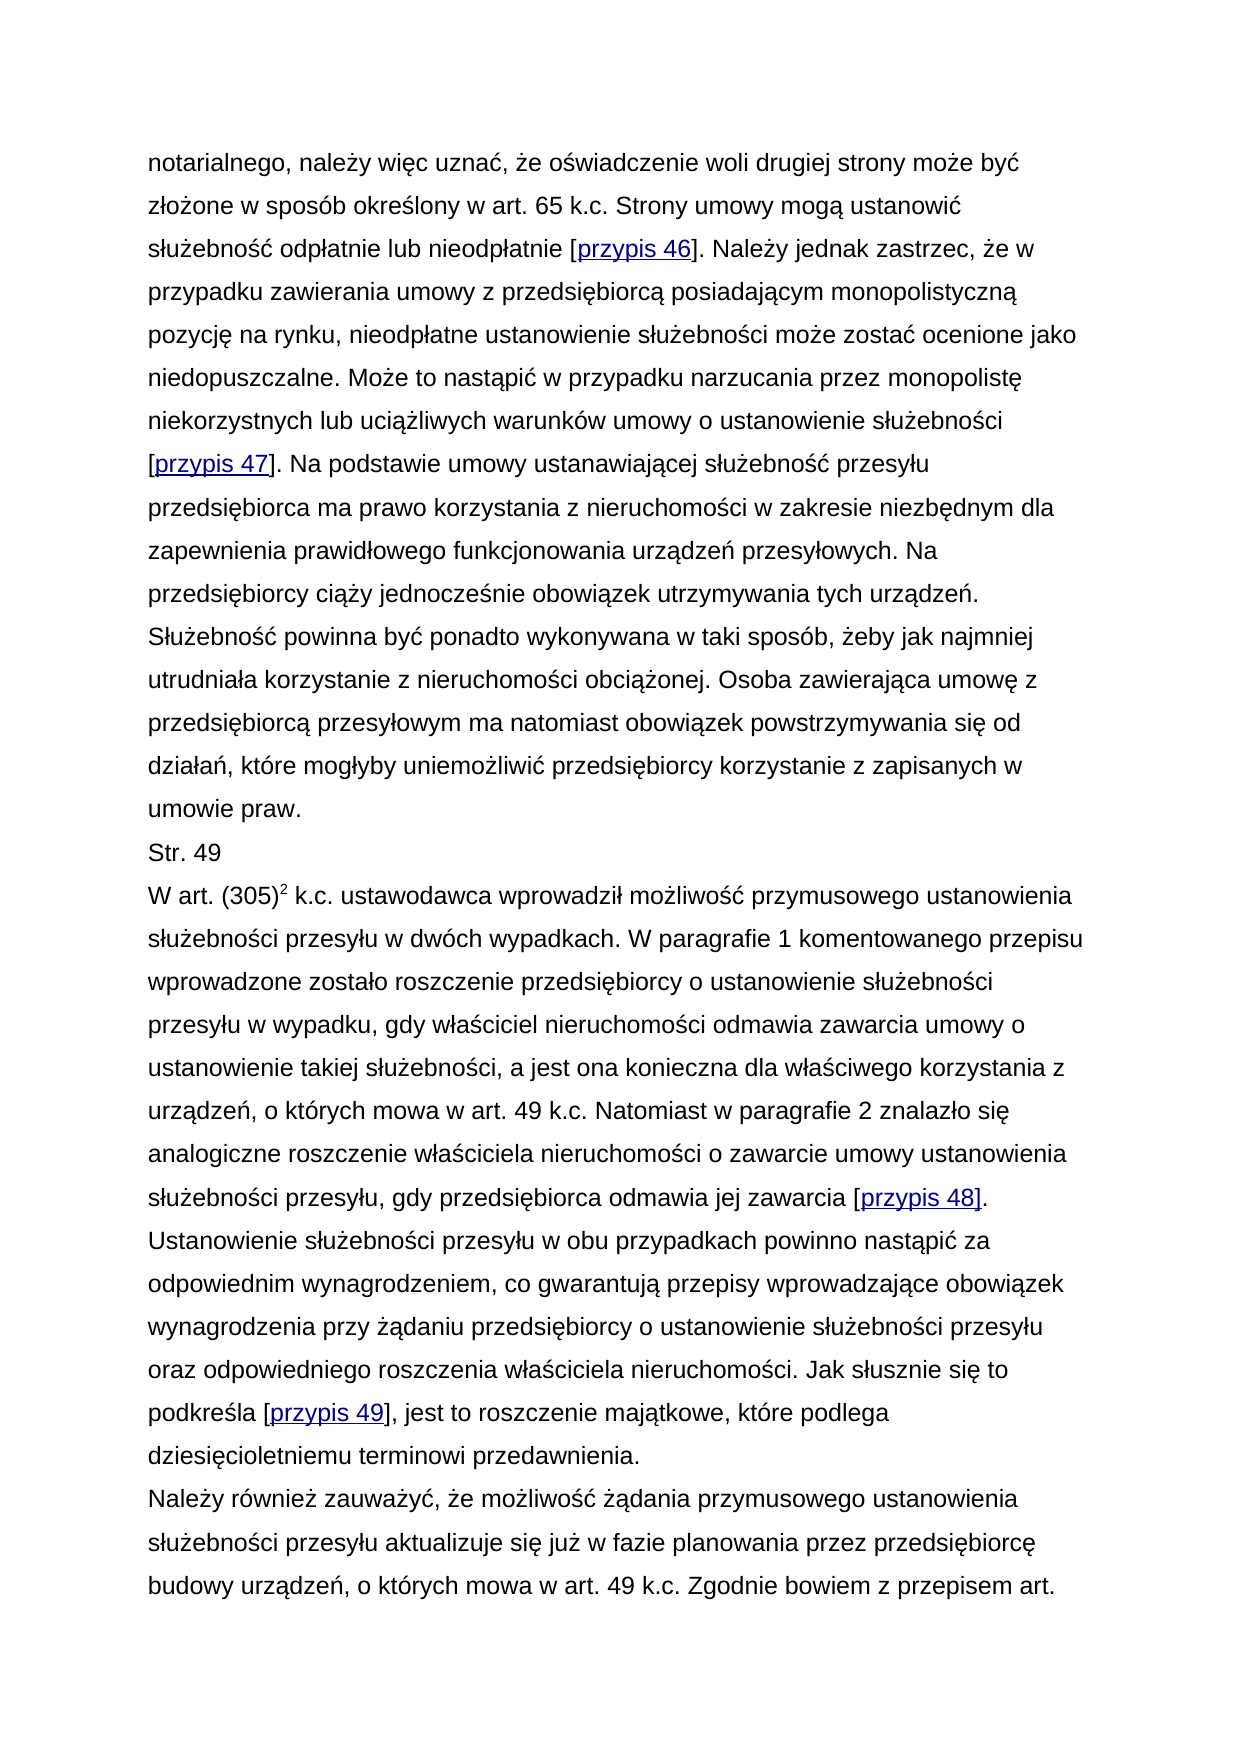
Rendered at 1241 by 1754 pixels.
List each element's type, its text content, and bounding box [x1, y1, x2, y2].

text Należy również zauważyć, że możliwość żądania przymusowego ustanowienia służebności przesyłu aktualizuje się już w fazie planowania przez przedsiębiorcę budowy urządzeń, o których mowa w art. 49 k.c. Zgodnie bowiem z przepisem art. [148, 1484, 1093, 1599]
text W art. (305)2 k.c. ustawodawca wprowadził możliwość przymusowego ustanowienia służebności przesyłu w dwóch wypadkach. W paragrafie 1 komentowanego przepisu wprowadzone zostało roszczenie przedsiębiorcy o ustanowienie służebności przesyłu w wypadku, gdy właściciel nieruchomości odmawia zawarcia umowy o ustanowienie takiej służebności, a jest ona konieczna dla właściwego korzystania z urządzeń, o których mowa w art. 49 k.c. Natomiast w paragrafie 2 znalazło się analogiczne roszczenie właściciela nieruchomości o zawarcie umowy ustanowienia służebności przesyłu, gdy przedsiębiorca odmawia jej zawarcia [przypis 48]. Ustanowienie służebności przesyłu w obu przypadkach powinno nastąpić za odpowiednim wynagrodzeniem, co gwarantują przepisy wprowadzające obowiązek wynagrodzenia przy żądaniu przedsiębiorcy o ustanowienie służebności przesyłu oraz odpowiedniego roszczenia właściciela nieruchomości. Jak słusznie się to podkreśla [przypis 49], jest to roszczenie majątkowe, które podlega dziesięcioletniemu terminowi przedawnienia. [148, 881, 1093, 1470]
text Str. 49 [148, 838, 1093, 866]
text notarialnego, należy więc uznać, że oświadczenie woli drugiej strony może być złożone w sposób określony w art. 65 k.c. Strony umowy mogą ustanowić służebność odpłatnie lub nieodpłatnie [przypis 46]. Należy jednak zastrzec, że w przypadku zawierania umowy z przedsiębiorcą posiadającym monopolistyczną pozycję na rynku, nieodpłatne ustanowienie służebności może zostać ocenione jako niedopuszczalne. Może to nastąpić w przypadku narzucania przez monopolistę niekorzystnych lub uciążliwych warunków umowy o ustanowienie służebności [przypis 47]. Na podstawie umowy ustanawiającej służebność przesyłu przedsiębiorca ma prawo korzystania z nieruchomości w zakresie niezbędnym dla zapewnienia prawidłowego funkcjonowania urządzeń przesyłowych. Na przedsiębiorcy ciąży jednocześnie obowiązek utrzymywania tych urządzeń. Służebność powinna być ponadto wykonywana w taki sposób, żeby jak najmniej utrudniała korzystanie z nieruchomości obciążonej. Osoba zawierająca umowę z przedsiębiorcą przesyłowym ma natomiast obowiązek powstrzymywania się od działań, które mogłyby uniemożliwić przedsiębiorcy korzystanie z zapisanych w umowie praw. [148, 148, 1093, 823]
